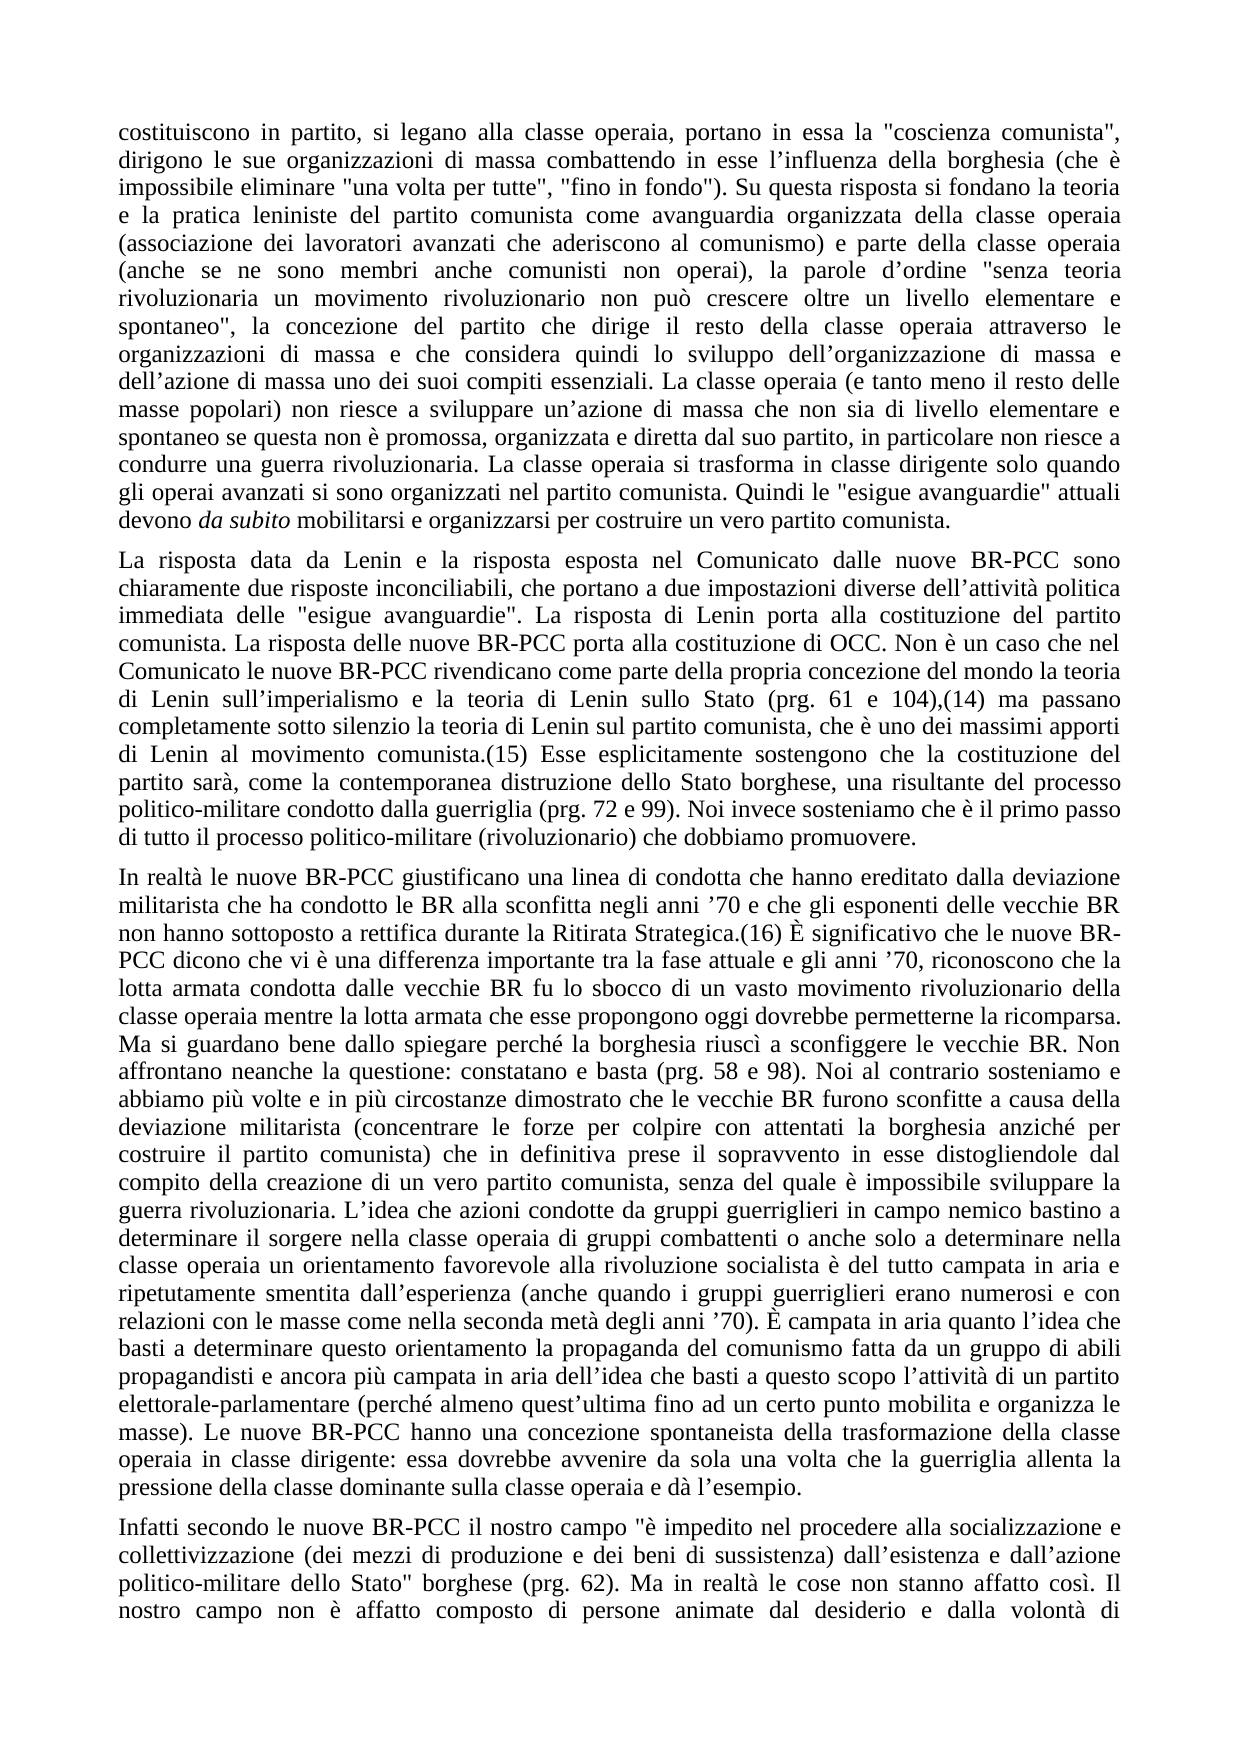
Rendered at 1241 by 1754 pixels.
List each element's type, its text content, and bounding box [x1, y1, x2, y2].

text In realtà le nuove BR-PCC giustificano una linea di condotta che hanno ereditato dalla deviazione militarista che ha condotto le BR alla sconfitta negli anni ’70 e che gli esponenti delle vecchie BR non hanno sottoposto a rettifica durante la Ritirata Strategica.(16) È significativo che le nuove BR-PCC dicono che vi è una differenza importante tra la fase attuale e gli anni ’70, riconoscono che la lotta armata condotta dalle vecchie BR fu lo sbocco di un vasto movimento rivoluzionario della classe operaia mentre la lotta armata che esse propongono oggi dovrebbe permetterne la ricomparsa. Ma si guardano bene dallo spiegare perché la borghesia riuscì a sconfiggere le vecchie BR. Non affrontano neanche la questione: constatano e basta (prg. 58 e 98). Noi al contrario sosteniamo e abbiamo più volte e in più circostanze dimostrato che le vecchie BR furono sconfitte a causa della deviazione militarista (concentrare le forze per colpire con attentati la borghesia anziché per costruire il partito comunista) che in definitiva prese il sopravvento in esse distogliendole dal compito della creazione di un vero partito comunista, senza del quale è impossibile sviluppare la guerra rivoluzionaria. L’idea che azioni condotte da gruppi guerriglieri in campo nemico bastino a determinare il sorgere nella classe operaia di gruppi combattenti o anche solo a determinare nella classe operaia un orientamento favorevole alla rivoluzione socialista è del tutto campata in aria e ripetutamente smentita dall’esperienza (anche quando i gruppi guerriglieri erano numerosi e con relazioni con le masse come nella seconda metà degli anni ’70). È campata in aria quanto l’idea che basti a determinare questo orientamento la propaganda del comunismo fatta da un gruppo di abili propagandisti e ancora più campata in aria dell’idea che basti a questo scopo l’attività di un partito elettorale-parlamentare (perché almeno quest’ultima fino ad un certo punto mobilita e organizza le masse). Le nuove BR-PCC hanno una concezione spontaneista della trasformazione della classe operaia in classe dirigente: essa dovrebbe avvenire da sola una volta che la guerriglia allenta la pressione della classe dominante sulla classe operaia e dà l’esempio. [118, 863, 1122, 1501]
text Infatti secondo le nuove BR-PCC il nostro campo "è impedito nel procedere alla socializzazione e collettivizzazione (dei mezzi di produzione e dei beni di sussistenza) dall’esistenza e dall’azione politico-militare dello Stato" borghese (prg. 62). Ma in realtà le cose non stanno affatto così. Il nostro campo non è affatto composto di persone animate dal desiderio e dalla volontà di [118, 1513, 1122, 1624]
text costituiscono in partito, si legano alla classe operaia, portano in essa la "coscienza comunista", dirigono le sue organizzazioni di massa combattendo in esse l’influenza della borghesia (che è impossibile eliminare "una volta per tutte", "fino in fondo"). Su questa risposta si fondano la teoria e la pratica leniniste del partito comunista come avanguardia organizzata della classe operaia (associazione dei lavoratori avanzati che aderiscono al comunismo) e parte della classe operaia (anche se ne sono membri anche comunisti non operai), la parole d’ordine "senza teoria rivoluzionaria un movimento rivoluzionario non può crescere oltre un livello elementare e spontaneo", la concezione del partito che dirige il resto della classe operaia attraverso le organizzazioni di massa e che considera quindi lo sviluppo dell’organizzazione di massa e dell’azione di massa uno dei suoi compiti essenziali. La classe operaia (e tanto meno il resto delle masse popolari) non riesce a sviluppare un’azione di massa che non sia di livello elementare e spontaneo se questa non è promossa, organizzata e diretta dal suo partito, in particolare non riesce a condurre una guerra rivoluzionaria. La classe operaia si trasforma in classe dirigente solo quando gli operai avanzati si sono organizzati nel partito comunista. Quindi le "esigue avanguardie" attuali devono da subito mobilitarsi e organizzarsi per costruire un vero partito comunista. [118, 118, 1122, 534]
text La risposta data da Lenin e la risposta esposta nel Comunicato dalle nuove BR-PCC sono chiaramente due risposte inconciliabili, che portano a due impostazioni diverse dell’attività politica immediata delle "esigue avanguardie". La risposta di Lenin porta alla costituzione del partito comunista. La risposta delle nuove BR-PCC porta alla costituzione di OCC. Non è un caso che nel Comunicato le nuove BR-PCC rivendicano come parte della propria concezione del mondo la teoria di Lenin sull’imperialismo e la teoria di Lenin sullo Stato (prg. 61 e 104),(14) ma passano completamente sotto silenzio la teoria di Lenin sul partito comunista, che è uno dei massimi apporti di Lenin al movimento comunista.(15) Esse esplicitamente sostengono che la costituzione del partito sarà, come la contemporanea distruzione dello Stato borghese, una risultante del processo politico-militare condotto dalla guerriglia (prg. 72 e 99). Noi invece sosteniamo che è il primo passo di tutto il processo politico-militare (rivoluzionario) che dobbiamo promuovere. [118, 546, 1122, 851]
